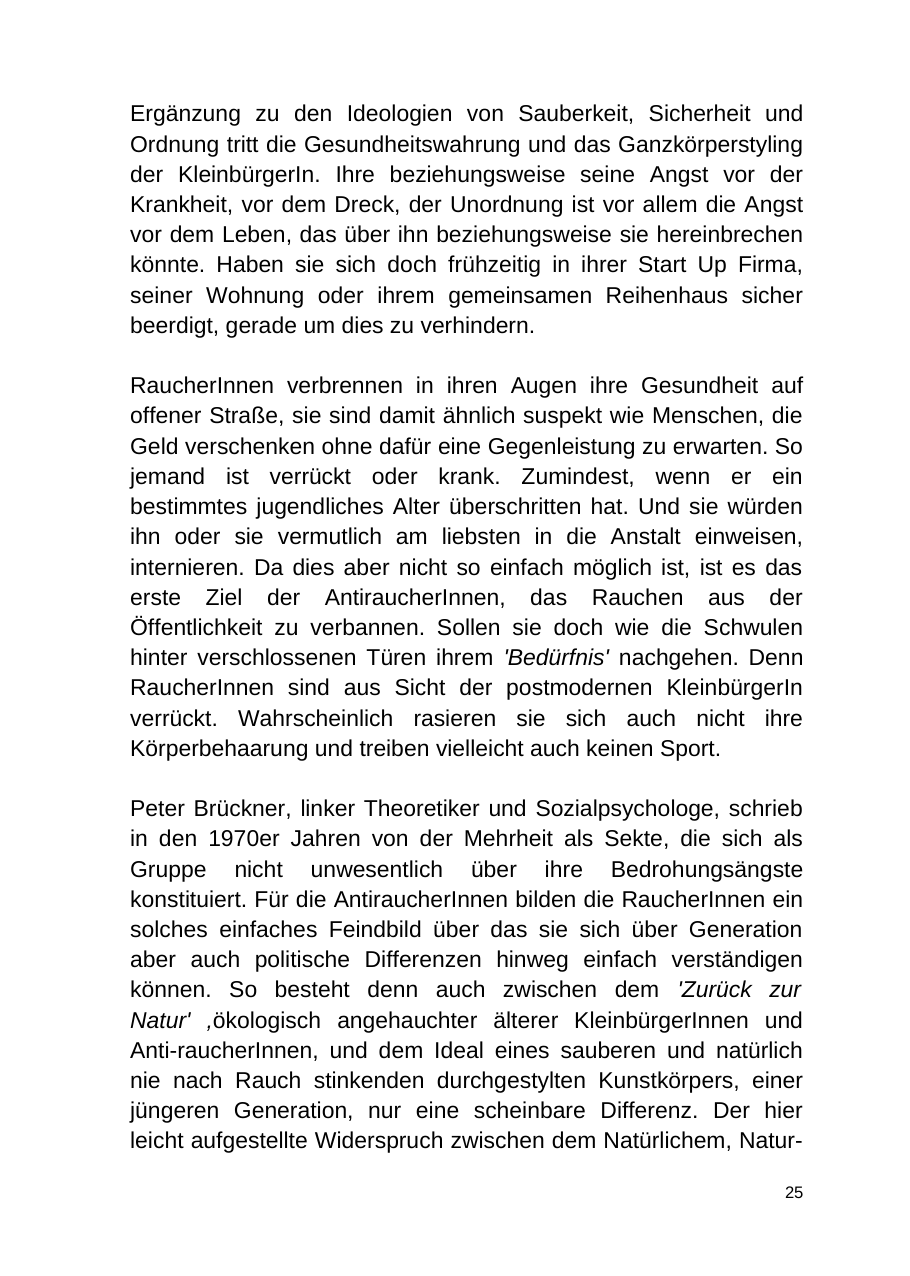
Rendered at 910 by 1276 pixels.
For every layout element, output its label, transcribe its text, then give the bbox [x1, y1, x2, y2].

text Ergänzung zu den Ideologien von Sauberkeit, Sicherheit und Ordnung tritt die Gesundheitswahrung und das Ganzkörperstyling der KleinbürgerIn. Ihre beziehungsweise seine Angst vor der Krankheit, vor dem Dreck, der Unordnung ist vor allem die Angst vor dem Leben, das über ihn beziehungsweise sie hereinbrechen könnte. Haben sie sich doch frühzeitig in ihrer Start Up Firma, seiner Wohnung oder ihrem gemeinsamen Reihenhaus sicher beerdigt, gerade um dies zu verhindern. [130, 100, 803, 338]
text RaucherInnen verbrennen in ihren Augen ihre Gesundheit auf offener Straße, sie sind damit ähnlich suspekt wie Menschen, die Geld verschenken ohne dafür eine Gegenleistung zu erwarten. So jemand ist verrückt oder krank. Zumindest, wenn er ein bestimmtes jugendliches Alter überschritten hat. Und sie würden ihn oder sie vermutlich am liebsten in die Anstalt einweisen, internieren. Da dies aber nicht so einfach möglich ist, ist es das erste Ziel der AntiraucherInnen, das Rauchen aus der Öffentlichkeit zu verbannen. Sollen sie doch wie die Schwulen hinter verschlossenen Türen ihrem 'Bedürfnis' nachgehen. Denn RaucherInnen sind aus Sicht der postmodernen KleinbürgerIn verrückt. Wahrscheinlich rasieren sie sich auch nicht ihre Körperbehaarung und treiben vielleicht auch keinen Sport. [130, 372, 803, 761]
text Peter Brückner, linker Theoretiker und Sozialpsychologe, schrieb in den 1970er Jahren von der Mehrheit als Sekte, die sich als Gruppe nicht unwesentlich über ihre Bedrohungsängste konstituiert. Für die AntiraucherInnen bilden die RaucherInnen ein solches einfaches Feindbild über das sie sich über Generation aber auch politische Differenzen hinweg einfach verständigen können. So besteht denn auch zwischen dem 'Zurück zur Natur' ,ökologisch angehauchter älterer KleinbürgerInnen und Anti-raucherInnen, und dem Ideal eines sauberen und natürlich nie nach Rauch stinkenden durchgestylten Kunstkörpers, einer jüngeren Generation, nur eine scheinbare Differenz. Der hier leicht aufgestellte Widerspruch zwischen dem Natürlichem, Natur- [130, 795, 803, 1154]
